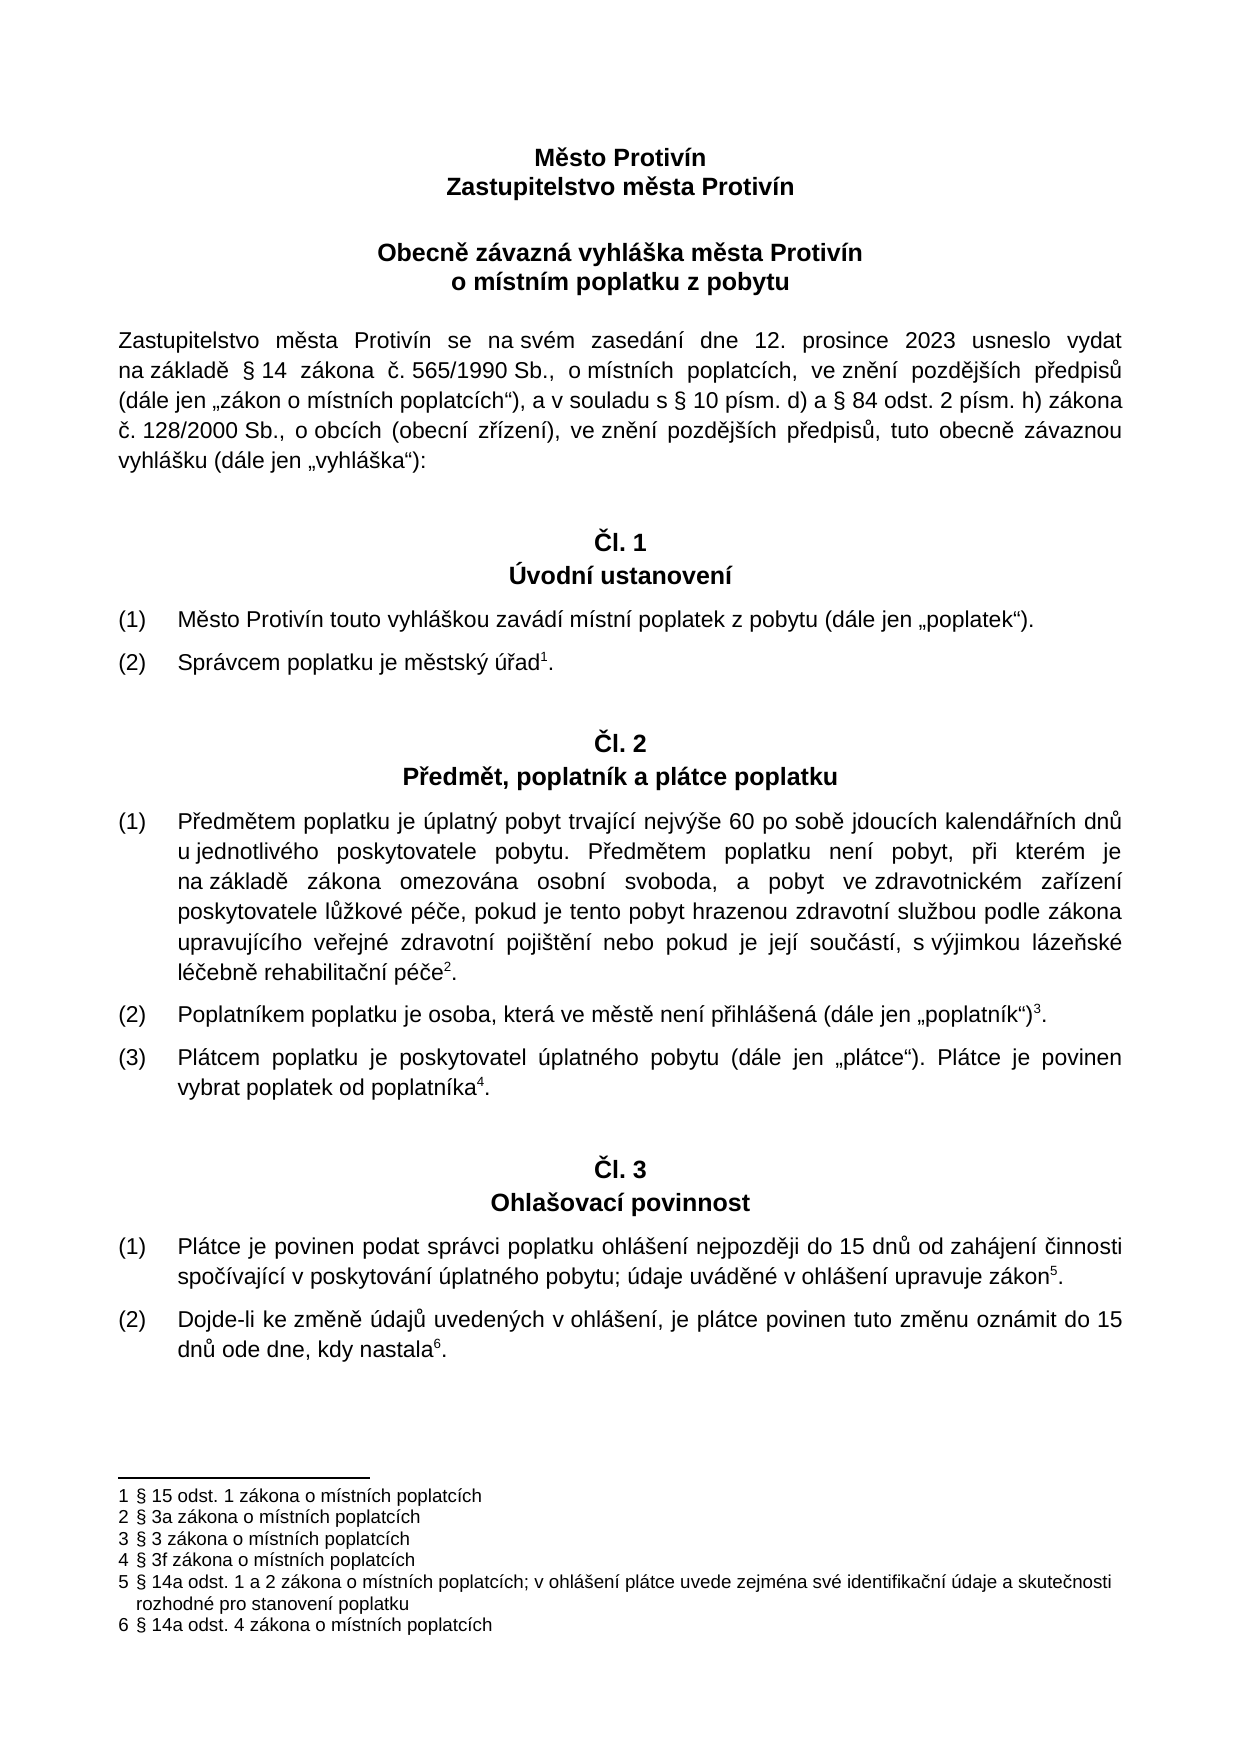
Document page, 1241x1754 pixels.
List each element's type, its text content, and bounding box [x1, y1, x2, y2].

list Dojde-li ke změně údajů uvedených v ohlášení, je plátce povinen tuto změnu oznámit do 15 dnů ode dne, kdy nastala. [118, 1306, 1122, 1363]
list § 15 odst. 1 zákona o místních poplatcích [118, 1484, 1122, 1506]
title Město Protivín Zastupitelstvo města Protivín [118, 143, 1122, 201]
subtitle Čl. 3 Ohlašovací povinnost [118, 1154, 1122, 1216]
list Správcem poplatku je městský úřad. [118, 649, 1122, 675]
subtitle Obecně závazná vyhláška města Protivín o místním poplatku z pobytu [118, 238, 1122, 295]
list § 3a zákona o místních poplatcích [118, 1506, 1122, 1528]
text Zastupitelstvo města Protivín se na svém zasedání dne 12. prosince 2023 usneslo vydat na základě § 14 zákona č. 565/1990 Sb., o místních poplatcích, ve znění pozdějších předpisů (dále jen „zákon o místních poplatcích“), a v souladu s § 10 písm. d) a § 84 odst. 2 písm. h) zákona č. 128/2000 Sb., o obcích (obecní zřízení), ve znění pozdějších předpisů, tuto obecně závaznou vyhlášku (dále jen „vyhláška“): [118, 327, 1122, 474]
subtitle Čl. 1 Úvodní ustanovení [118, 528, 1122, 589]
list § 3 zákona o místních poplatcích [118, 1528, 1122, 1549]
list § 14a odst. 1 a 2 zákona o místních poplatcích; v ohlášení plátce uvede zejména své identifikační údaje a skutečnosti rozhodné pro stanovení poplatku [118, 1571, 1122, 1614]
subtitle Čl. 2 Předmět, poplatník a plátce poplatku [118, 729, 1122, 791]
list § 3f zákona o místních poplatcích [118, 1549, 1122, 1571]
list Předmětem poplatku je úplatný pobyt trvající nejvýše 60 po sobě jdoucích kalendářních dnů u jednotlivého poskytovatele pobytu. Předmětem poplatku není pobyt, při kterém je na základě zákona omezována osobní svoboda, a pobyt ve zdravotnickém zařízení poskytovatele lůžkové péče, pokud je tento pobyt hrazenou zdravotní službou podle zákona upravujícího veřejné zdravotní pojištění nebo pokud je její součástí, s výjimkou lázeňské léčebně rehabilitační péče. [118, 808, 1122, 985]
list Plátce je povinen podat správci poplatku ohlášení nejpozději do 15 dnů od zahájení činnosti spočívající v poskytování úplatného pobytu; údaje uváděné v ohlášení upravuje zákon. [118, 1233, 1122, 1290]
list Poplatníkem poplatku je osoba, která ve městě není přihlášená (dále jen „poplatník“). [118, 1001, 1122, 1028]
list Plátcem poplatku je poskytovatel úplatného pobytu (dále jen „plátce“). Plátce je povinen vybrat poplatek od poplatníka. [118, 1044, 1122, 1101]
list § 14a odst. 4 zákona o místních poplatcích [118, 1614, 1122, 1635]
list Město Protivín touto vyhláškou zavádí místní poplatek z pobytu (dále jen „poplatek“). [118, 606, 1122, 633]
